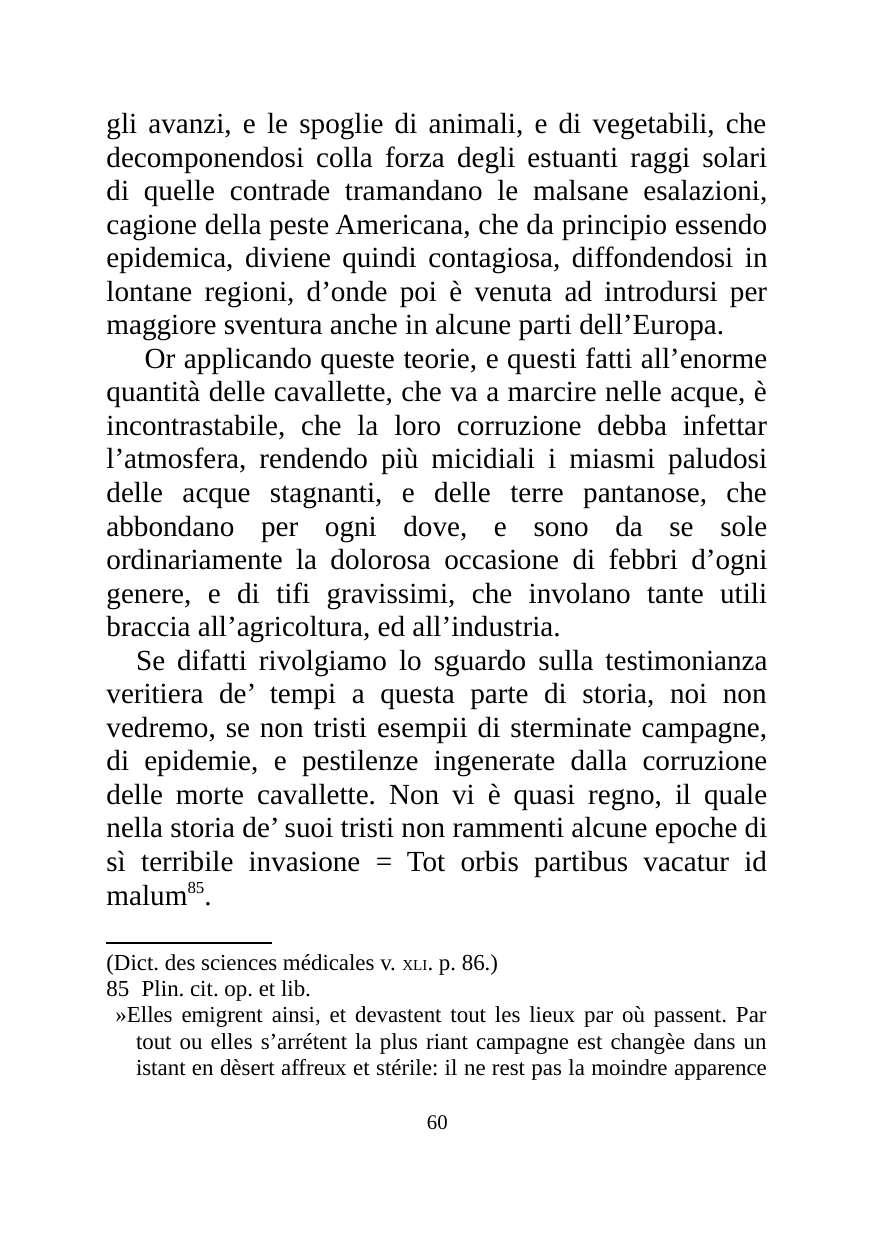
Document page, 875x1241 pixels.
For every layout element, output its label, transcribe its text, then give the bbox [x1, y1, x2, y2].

text Se difatti rivolgiamo lo sguardo sulla testimonianza veritiera de’ tempi a questa parte di storia, noi non vedremo, se non tristi esempii di sterminate campagne, di epidemie, e pestilenze ingenerate dalla corruzione delle morte cavallette. Non vi è quasi regno, il quale nella storia de’ suoi tristi non rammenti alcune epoche di sì terribile invasione = Tot orbis partibus vacatur id malum. [106, 643, 768, 911]
text (Dict. des sciences médicales v. xli. p. 86.) [106, 949, 768, 975]
text gli avanzi, e le spoglie di animali, e di vegetabili, che decomponendosi colla forza degli estuanti raggi solari di quelle contrade tramandano le malsane esalazioni, cagione della peste Americana, che da principio essendo epidemica, diviene quindi contagiosa, diffondendosi in lontane regioni, d’onde poi è venuta ad introdursi per maggiore sventura anche in alcune parti dell’Europa. [106, 106, 768, 341]
text »Elles emigrent ainsi, et devastent tout les lieux par où passent. Par tout ou elles s’arrétent la plus riant campagne est changèe dans un istant en dèsert affreux et stérile: il ne rest pas la moindre apparence [106, 1001, 768, 1080]
text Plin. cit. op. et lib. [106, 975, 768, 1001]
text Or applicando queste teorie, e questi fatti all’enorme quantità delle cavallette, che va a marcire nelle acque, è incontrastabile, che la loro corruzione debba infettar l’atmosfera, rendendo più micidiali i miasmi paludosi delle acque stagnanti, e delle terre pantanose, che abbondano per ogni dove, e sono da se sole ordinariamente la dolorosa occasione di febbri d’ogni genere, e di tifi gravissimi, che involano tante utili braccia all’agricoltura, ed all’industria. [106, 341, 768, 643]
